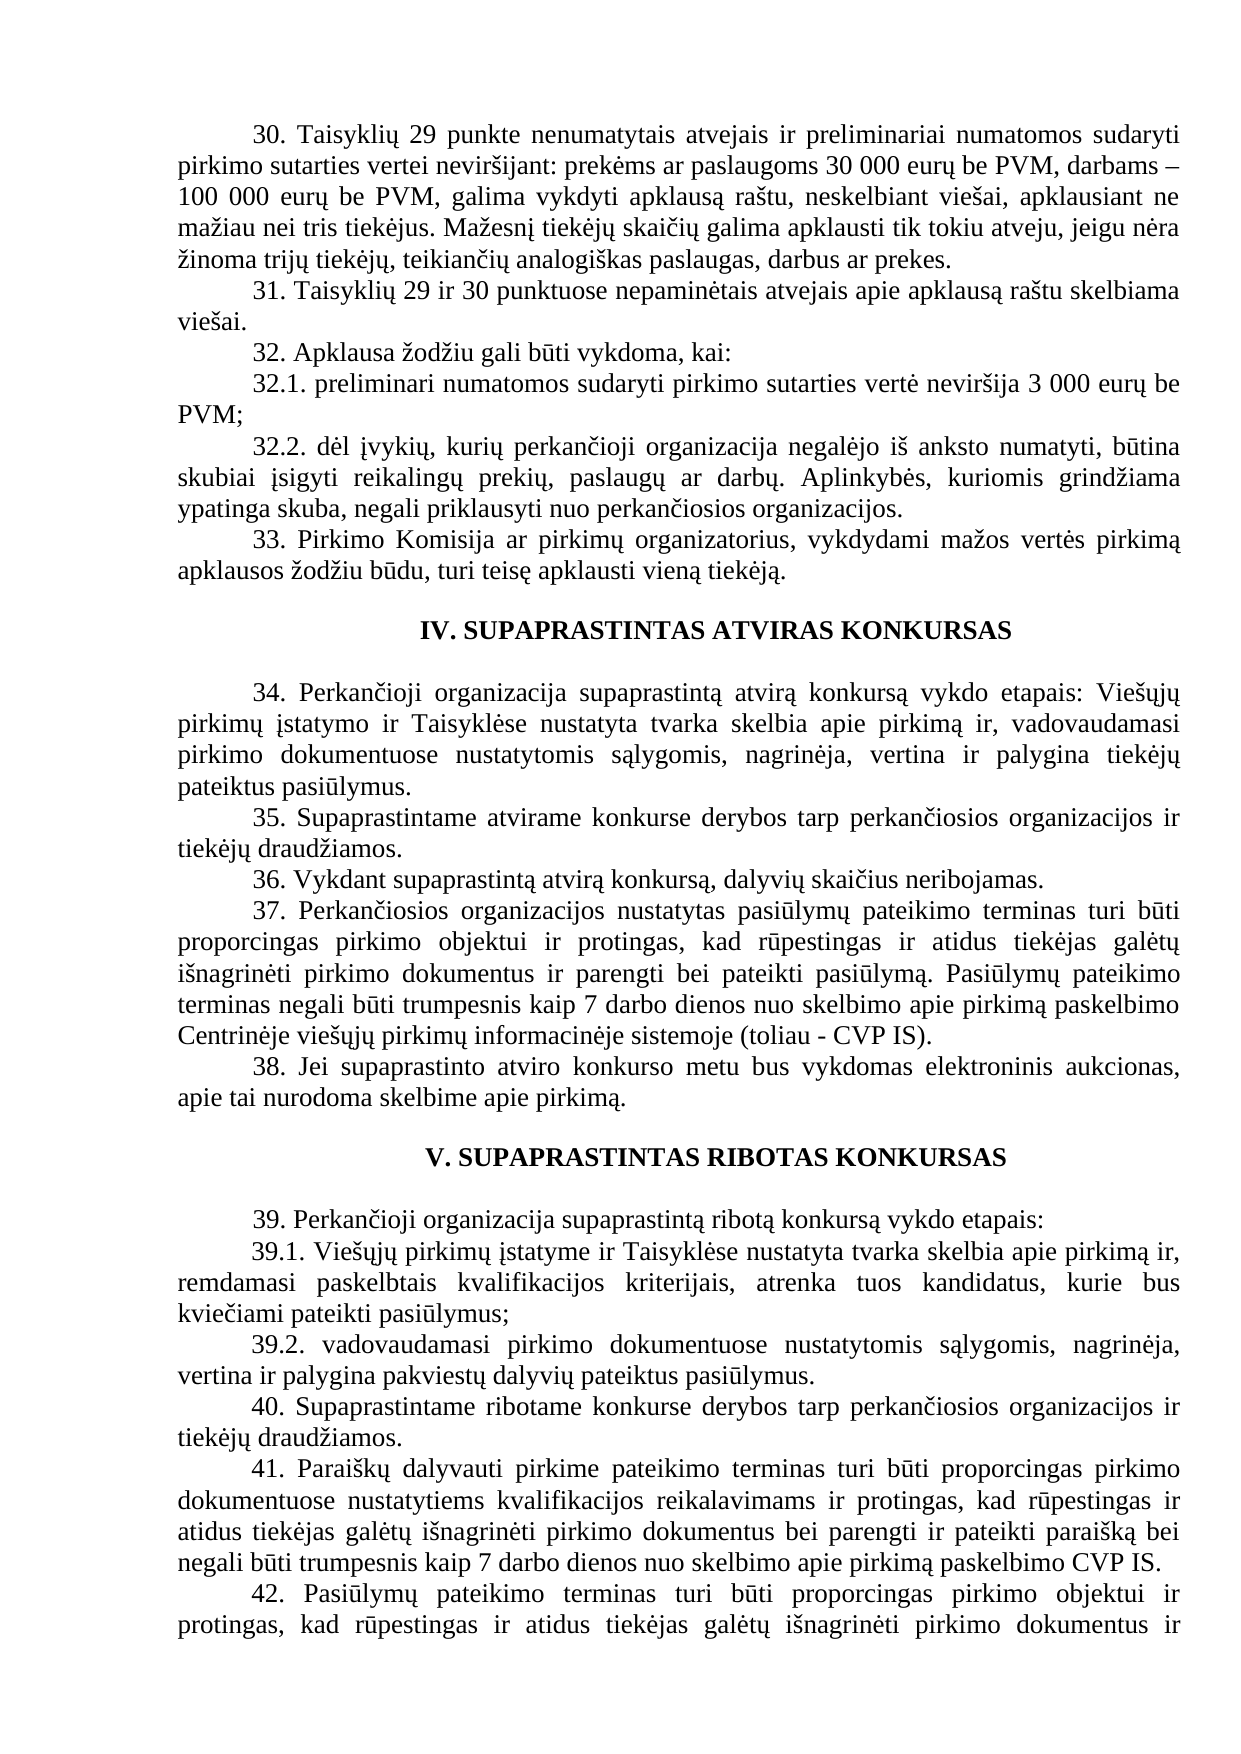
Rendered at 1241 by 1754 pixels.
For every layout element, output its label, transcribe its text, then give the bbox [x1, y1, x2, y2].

text 42. Pasiūlymų pateikimo terminas turi būti proporcingas pirkimo objektui ir protingas, kad rūpestingas ir atidus tiekėjas galėtų išnagrinėti pirkimo dokumentus ir [177, 1577, 1181, 1639]
text V. SUPAPRASTINTAS RIBOTAS KONKURSAS [177, 1141, 1181, 1172]
text 41. Paraiškų dalyvauti pirkime pateikimo terminas turi būti proporcingas pirkimo dokumentuose nustatytiems kvalifikacijos reikalavimams ir protingas, kad rūpestingas ir atidus tiekėjas galėtų išnagrinėti pirkimo dokumentus bei parengti ir pateikti paraišką bei negali būti trumpesnis kaip 7 darbo dienos nuo skelbimo apie pirkimą paskelbimo CVP IS. [177, 1453, 1181, 1577]
text 39. Perkančioji organizacija supaprastintą ribotą konkursą vykdo etapais: [252, 1203, 1181, 1234]
text 40. Supaprastintame ribotame konkurse derybos tarp perkančiosios organizacijos ir tiekėjų draudžiamos. [177, 1390, 1181, 1453]
text 32.1. preliminari numatomos sudaryti pirkimo sutarties vertė neviršija 3 000 eurų be PVM; [177, 367, 1181, 429]
text 38. Jei supaprastinto atviro konkurso metu bus vykdomas elektroninis aukcionas, apie tai nurodoma skelbime apie pirkimą. [177, 1050, 1181, 1112]
text 34. Perkančioji organizacija supaprastintą atvirą konkursą vykdo etapais: Viešųjų pirkimų įstatymo ir Taisyklėse nustatyta tvarka skelbia apie pirkimą ir, vadovaudamasi pirkimo dokumentuose nustatytomis sąlygomis, nagrinėja, vertina ir palygina tiekėjų pateiktus pasiūlymus. [177, 676, 1181, 801]
text 30. Taisyklių 29 punkte nenumatytais atvejais ir preliminariai numatomos sudaryti pirkimo sutarties vertei neviršijant: prekėms ar paslaugoms 30 000 eurų be PVM, darbams – 100 000 eurų be PVM, galima vykdyti apklausą raštu, neskelbiant viešai, apklausiant ne mažiau nei tris tiekėjus. Mažesnį tiekėjų skaičių galima apklausti tik tokiu atveju, jeigu nėra žinoma trijų tiekėjų, teikiančių analogiškas paslaugas, darbus ar prekes. [177, 118, 1181, 274]
text 33. Pirkimo Komisija ar pirkimų organizatorius, vykdydami mažos vertės pirkimą apklausos žodžiu būdu, turi teisę apklausti vieną tiekėją. [177, 523, 1181, 585]
text 31. Taisyklių 29 ir 30 punktuose nepaminėtais atvejais apie apklausą raštu skelbiama viešai. [177, 274, 1181, 336]
text IV. SUPAPRASTINTAS ATVIRAS KONKURSAS [177, 614, 1181, 645]
text 35. Supaprastintame atvirame konkurse derybos tarp perkančiosios organizacijos ir tiekėjų draudžiamos. [177, 801, 1181, 863]
text 37. Perkančiosios organizacijos nustatytas pasiūlymų pateikimo terminas turi būti proporcingas pirkimo objektui ir protingas, kad rūpestingas ir atidus tiekėjas galėtų išnagrinėti pirkimo dokumentus ir parengti bei pateikti pasiūlymą. Pasiūlymų pateikimo terminas negali būti trumpesnis kaip 7 darbo dienos nuo skelbimo apie pirkimą paskelbimo Centrinėje viešųjų pirkimų informacinėje sistemoje (toliau - CVP IS). [177, 894, 1181, 1050]
text 32. Apklausa žodžiu gali būti vykdoma, kai: [177, 336, 1181, 367]
text 36. Vykdant supaprastintą atvirą konkursą, dalyvių skaičius neribojamas. [177, 863, 1181, 894]
text 39.1. Viešųjų pirkimų įstatyme ir Taisyklėse nustatyta tvarka skelbia apie pirkimą ir, remdamasi paskelbtais kvalifikacijos kriterijais, atrenka tuos kandidatus, kurie bus kviečiami pateikti pasiūlymus; [177, 1234, 1181, 1328]
text 39.2. vadovaudamasi pirkimo dokumentuose nustatytomis sąlygomis, nagrinėja, vertina ir palygina pakviestų dalyvių pateiktus pasiūlymus. [177, 1328, 1181, 1390]
text 32.2. dėl įvykių, kurių perkančioji organizacija negalėjo iš anksto numatyti, būtina skubiai įsigyti reikalingų prekių, paslaugų ar darbų. Aplinkybės, kuriomis grindžiama ypatinga skuba, negali priklausyti nuo perkančiosios organizacijos. [177, 429, 1181, 523]
